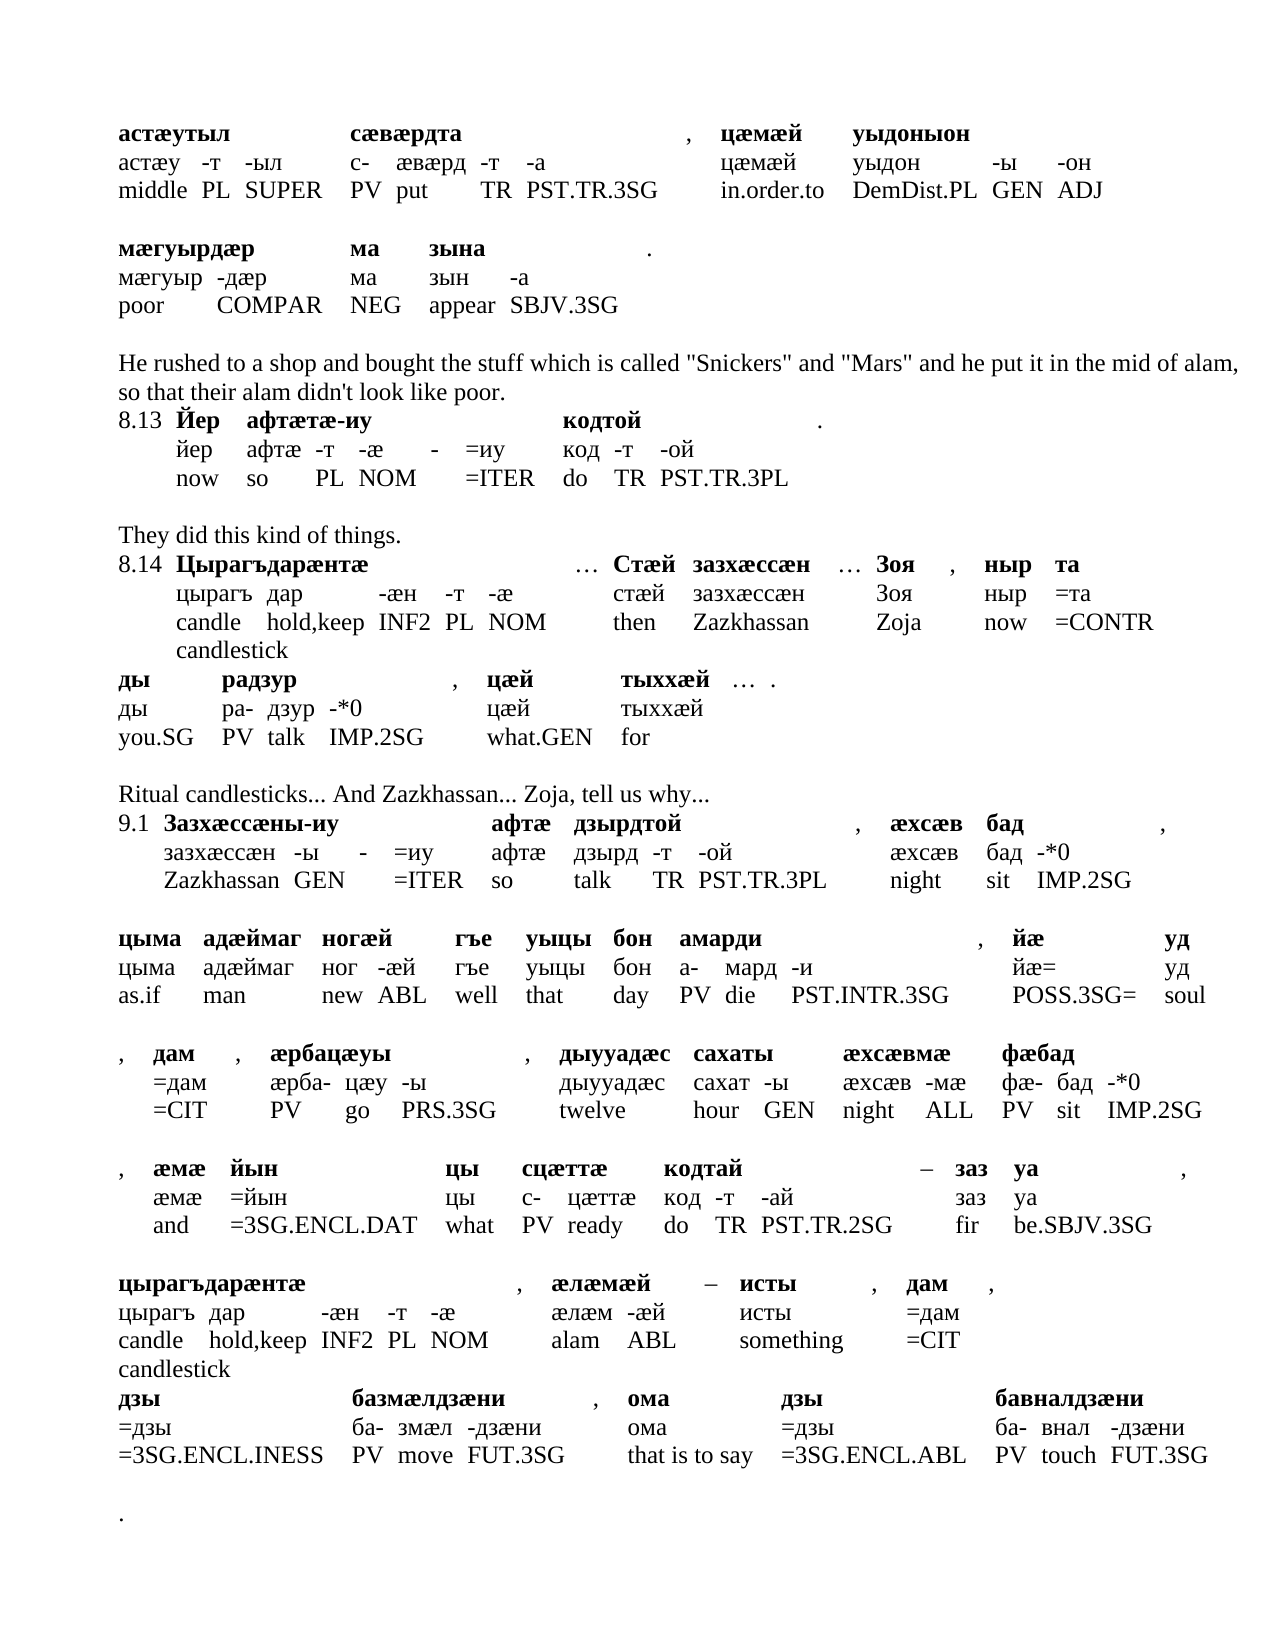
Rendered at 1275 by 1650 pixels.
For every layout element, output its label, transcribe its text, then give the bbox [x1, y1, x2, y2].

text -т [315, 434, 344, 463]
text дар [209, 1297, 307, 1326]
text цы [445, 1182, 494, 1211]
text TR [480, 176, 512, 204]
text бавналдзæни [995, 1383, 1222, 1412]
text =CIT [906, 1326, 960, 1354]
text and [153, 1211, 202, 1239]
text Zazkhassan [693, 607, 809, 636]
text PST.TR.3SG [526, 176, 658, 204]
text -а [509, 262, 619, 291]
text -*0 [1107, 1067, 1202, 1096]
text . [770, 664, 791, 693]
text do [563, 463, 600, 492]
text -æ [430, 1297, 489, 1326]
text афтæ [491, 837, 546, 866]
text зына [429, 233, 632, 262]
text candlestick [176, 636, 560, 664]
text ABL [627, 1326, 677, 1354]
text , [949, 549, 970, 578]
text so [246, 463, 301, 492]
text -æй [627, 1297, 677, 1326]
text внал [1041, 1412, 1097, 1441]
text ды [118, 664, 208, 693]
text 8.14 [118, 549, 162, 578]
text æмæ [153, 1182, 202, 1211]
text -т [445, 578, 474, 607]
text æрба- [270, 1067, 331, 1096]
text базмæлдзæни [352, 1383, 579, 1412]
text TR [652, 866, 684, 894]
text - [359, 837, 380, 866]
text -æн [321, 1297, 374, 1326]
text FUT.3SG [1110, 1441, 1208, 1469]
text æлæмæй [551, 1268, 691, 1297]
text уыдон [852, 147, 978, 176]
text NOM [358, 463, 417, 492]
text PV [270, 1096, 331, 1124]
text POSS.3SG= [1012, 981, 1137, 1009]
text -ыл [244, 147, 322, 176]
text , [235, 1038, 256, 1067]
text дзырдтой [574, 808, 841, 837]
text зын [429, 262, 496, 291]
text now [176, 463, 219, 492]
text hour [693, 1096, 750, 1124]
text then [613, 607, 665, 636]
text -он [1057, 147, 1103, 176]
text , [855, 808, 876, 837]
text , [593, 1383, 614, 1412]
text go [345, 1096, 388, 1124]
text – [704, 1268, 726, 1297]
text TR [715, 1211, 747, 1239]
text дзы [118, 1383, 338, 1412]
text бад [986, 837, 1023, 866]
text day [613, 981, 652, 1009]
text They did this kind of things. [118, 521, 1249, 549]
text -и [791, 952, 949, 981]
text -дæр [217, 262, 322, 291]
text appear [429, 291, 496, 319]
text 9.1 [118, 808, 149, 837]
text touch [1041, 1441, 1097, 1469]
text æхсæв [843, 1067, 911, 1096]
text ABL [377, 981, 427, 1009]
text , [1159, 808, 1181, 837]
text PV [995, 1441, 1027, 1469]
text IMP.2SG [1037, 866, 1132, 894]
text =дам [906, 1297, 960, 1326]
text candle [176, 607, 253, 636]
text PV [352, 1441, 384, 1469]
text =ITER [465, 463, 535, 492]
text цæттæ [567, 1182, 636, 1211]
text . [646, 233, 667, 262]
text цыма [118, 952, 175, 981]
text PL [445, 607, 474, 636]
text фæбад [1002, 1038, 1216, 1067]
text исты [739, 1297, 843, 1326]
text PST.TR.2SG [761, 1211, 893, 1239]
text -æй [377, 952, 427, 981]
text be.SBJV.3SG [1014, 1211, 1153, 1239]
text poor [118, 291, 203, 319]
text стæй [613, 578, 665, 607]
text =CONTR [1055, 607, 1154, 636]
text сахат [693, 1067, 750, 1096]
text ног [322, 952, 363, 981]
text TR [614, 463, 646, 492]
text PV [350, 176, 382, 204]
text what.GEN [487, 722, 593, 751]
text æхсæв [890, 837, 959, 866]
text æхсæв [890, 808, 972, 837]
text FUT.3SG [467, 1441, 565, 1469]
text , [452, 664, 473, 693]
text кодтай [664, 1153, 907, 1182]
text , [118, 1038, 139, 1067]
text something [739, 1326, 843, 1354]
text уа [1014, 1153, 1167, 1182]
text уа [1014, 1182, 1153, 1211]
text цырагъ [176, 578, 253, 607]
text =дзы [118, 1412, 324, 1441]
text цыма [118, 923, 189, 952]
text PL [201, 176, 231, 204]
text what [445, 1211, 494, 1239]
text æрбацæуы [270, 1038, 511, 1067]
text . [118, 1498, 139, 1527]
text уыцы [526, 923, 599, 952]
text дар [267, 578, 364, 607]
text PL [387, 1326, 417, 1354]
text NOM [488, 607, 546, 636]
text SBJV.3SG [509, 291, 619, 319]
text æлæм [551, 1297, 613, 1326]
text бон [613, 952, 652, 981]
text сцæттæ [522, 1153, 650, 1182]
text =дам [153, 1067, 207, 1096]
text alam [551, 1326, 613, 1354]
text радзур [222, 664, 438, 693]
text =3SG.ENCL.INESS [118, 1441, 324, 1469]
text =3SG.ENCL.ABL [781, 1441, 967, 1469]
text бон [613, 923, 665, 952]
text … [731, 664, 756, 693]
text с- [350, 147, 382, 176]
text soul [1164, 981, 1206, 1009]
text дам [906, 1268, 974, 1297]
text а- [679, 952, 711, 981]
text цы [445, 1153, 508, 1182]
text die [725, 981, 777, 1009]
text IMP.2SG [1107, 1096, 1202, 1124]
text He rushed to a shop and bought the stuff which is called "Snickers" and "Mars" and he put it in the mid of alam, so that their alam didn't look like poor. [118, 348, 1249, 406]
text that is to say [627, 1441, 753, 1469]
text ныр [984, 578, 1027, 607]
text та [1055, 549, 1168, 578]
text -æ [358, 434, 417, 463]
text афтæ [491, 808, 560, 837]
text , [1180, 1153, 1201, 1182]
text GEN [763, 1096, 815, 1124]
text астæутыл [118, 118, 336, 147]
text NOM [430, 1326, 489, 1354]
text INF2 [321, 1326, 374, 1354]
text , [516, 1268, 537, 1297]
text -æн [378, 578, 431, 607]
text -ой [698, 837, 827, 866]
text =та [1055, 578, 1154, 607]
text =CIT [153, 1096, 207, 1124]
text уыцы [526, 952, 585, 981]
text man [203, 981, 294, 1009]
text тыххæй [621, 693, 703, 722]
text so [491, 866, 546, 894]
text . [817, 406, 838, 434]
text мард [725, 952, 777, 981]
text -ой [660, 434, 789, 463]
text ныр [984, 549, 1041, 578]
text ready [567, 1211, 636, 1239]
text цæу [345, 1067, 388, 1096]
text уыдоныон [852, 118, 1117, 147]
text night [890, 866, 959, 894]
text , [871, 1268, 892, 1297]
text гъе [455, 952, 498, 981]
text сæвæрдта [350, 118, 672, 147]
text ома [627, 1383, 767, 1412]
text ды [118, 693, 194, 722]
text с- [522, 1182, 554, 1211]
text -æ [488, 578, 546, 607]
text IMP.2SG [329, 722, 424, 751]
text GEN [294, 866, 345, 894]
text PST.TR.3PL [660, 463, 789, 492]
text ома [627, 1412, 753, 1441]
text -т [387, 1297, 417, 1326]
text COMPAR [217, 291, 322, 319]
text candle [118, 1326, 195, 1354]
text Зоя [876, 578, 922, 607]
text цæмæй [720, 118, 838, 147]
text ма [350, 233, 415, 262]
text ADJ [1057, 176, 1103, 204]
text цæй [487, 693, 593, 722]
text -т [715, 1182, 747, 1211]
text код [664, 1182, 701, 1211]
text кодтой [563, 406, 803, 434]
text гъе [455, 923, 512, 952]
text афтæ [246, 434, 301, 463]
text зазхæссæн [163, 837, 280, 866]
text talk [267, 722, 315, 751]
text as.if [118, 981, 175, 1009]
text код [563, 434, 600, 463]
text ALL [925, 1096, 974, 1124]
text астæу [118, 147, 188, 176]
text бад [1057, 1067, 1093, 1096]
text ба- [352, 1412, 384, 1441]
text DemDist.PL [852, 176, 978, 204]
text sit [1057, 1096, 1093, 1124]
text , [524, 1038, 545, 1067]
text SUPER [244, 176, 322, 204]
text дыууадæс [559, 1067, 665, 1096]
text -т [614, 434, 646, 463]
text заз [955, 1182, 986, 1211]
text зазхæссæн [693, 578, 809, 607]
text цæмæй [720, 147, 825, 176]
text hold,keep [267, 607, 364, 636]
text - [430, 434, 451, 463]
text -*0 [1037, 837, 1132, 866]
text Зоя [876, 549, 936, 578]
text =иу [465, 434, 535, 463]
text PST.INTR.3SG [791, 981, 949, 1009]
text æвæрд [396, 147, 466, 176]
text -т [480, 147, 512, 176]
text for [621, 722, 703, 751]
text сахаты [693, 1038, 829, 1067]
text дзы [781, 1383, 981, 1412]
text -ай [761, 1182, 893, 1211]
text -ы [763, 1067, 815, 1096]
text заз [955, 1153, 1000, 1182]
text ба- [995, 1412, 1027, 1441]
text , [686, 118, 707, 147]
text Стæй [613, 549, 679, 578]
text афтæтæ-иу [246, 406, 549, 434]
text Zoja [876, 607, 922, 636]
text -т [652, 837, 684, 866]
text NEG [350, 291, 401, 319]
text Зазхæссæны-иу [163, 808, 477, 837]
text put [396, 176, 466, 204]
text ра- [222, 693, 254, 722]
text INF2 [378, 607, 431, 636]
text исты [739, 1268, 857, 1297]
text =3SG.ENCL.DAT [230, 1211, 418, 1239]
text that [526, 981, 585, 1009]
text -мæ [925, 1067, 974, 1096]
text sit [986, 866, 1023, 894]
text -дзæни [467, 1412, 565, 1441]
text адæймаг [203, 952, 294, 981]
text night [843, 1096, 911, 1124]
text PRS.3SG [401, 1096, 497, 1124]
text -дзæни [1110, 1412, 1208, 1441]
text =дзы [781, 1412, 967, 1441]
text цæй [487, 664, 607, 693]
text – [920, 1153, 941, 1182]
text адæймаг [203, 923, 308, 952]
text мæгуырдæр [118, 233, 336, 262]
text move [398, 1441, 453, 1469]
text hold,keep [209, 1326, 307, 1354]
text PV [679, 981, 711, 1009]
text =йын [230, 1182, 418, 1211]
text -*0 [329, 693, 424, 722]
text middle [118, 176, 188, 204]
text in.order.to [720, 176, 825, 204]
text бад [986, 808, 1146, 837]
text йæ= [1012, 952, 1137, 981]
text do [664, 1211, 701, 1239]
text candlestick [118, 1354, 503, 1383]
text , [118, 1153, 139, 1182]
text Цырагъдарæнтæ [176, 549, 560, 578]
text æхсæвмæ [843, 1038, 988, 1067]
text дзырд [574, 837, 638, 866]
text fir [955, 1211, 986, 1239]
text Zazkhassan [163, 866, 280, 894]
text PV [222, 722, 254, 751]
text фæ- [1002, 1067, 1043, 1096]
text йæ [1012, 923, 1151, 952]
text цырагъдарæнтæ [118, 1268, 503, 1297]
text цырагъ [118, 1297, 195, 1326]
text PV [1002, 1096, 1043, 1124]
text -ы [401, 1067, 497, 1096]
text new [322, 981, 363, 1009]
text æмæ [153, 1153, 216, 1182]
text you.SG [118, 722, 194, 751]
text -ы [992, 147, 1043, 176]
text -а [526, 147, 658, 176]
text … [837, 549, 862, 578]
text … [574, 549, 599, 578]
text ногæй [322, 923, 441, 952]
text PST.TR.3PL [698, 866, 827, 894]
text дам [153, 1038, 221, 1067]
text дыууадæс [559, 1038, 679, 1067]
text now [984, 607, 1027, 636]
text Йер [176, 406, 233, 434]
text , [988, 1268, 1009, 1297]
text well [455, 981, 498, 1009]
text уд [1164, 923, 1220, 952]
text ма [350, 262, 401, 291]
text twelve [559, 1096, 665, 1124]
text -т [201, 147, 231, 176]
text -ы [294, 837, 345, 866]
text мæгуыр [118, 262, 203, 291]
text GEN [992, 176, 1043, 204]
text PL [315, 463, 344, 492]
text talk [574, 866, 638, 894]
text дзур [267, 693, 315, 722]
text йын [230, 1153, 431, 1182]
text =иу [394, 837, 463, 866]
text PV [522, 1211, 554, 1239]
text амарди [679, 923, 963, 952]
text 8.13 [118, 406, 162, 434]
text уд [1164, 952, 1206, 981]
text Ritual candlesticks... And Zazkhassan... Zoja, tell us why... [118, 779, 1249, 808]
text йер [176, 434, 219, 463]
text , [977, 923, 998, 952]
text зазхæссæн [693, 549, 823, 578]
text =ITER [394, 866, 463, 894]
text змæл [398, 1412, 453, 1441]
text тыххæй [621, 664, 717, 693]
